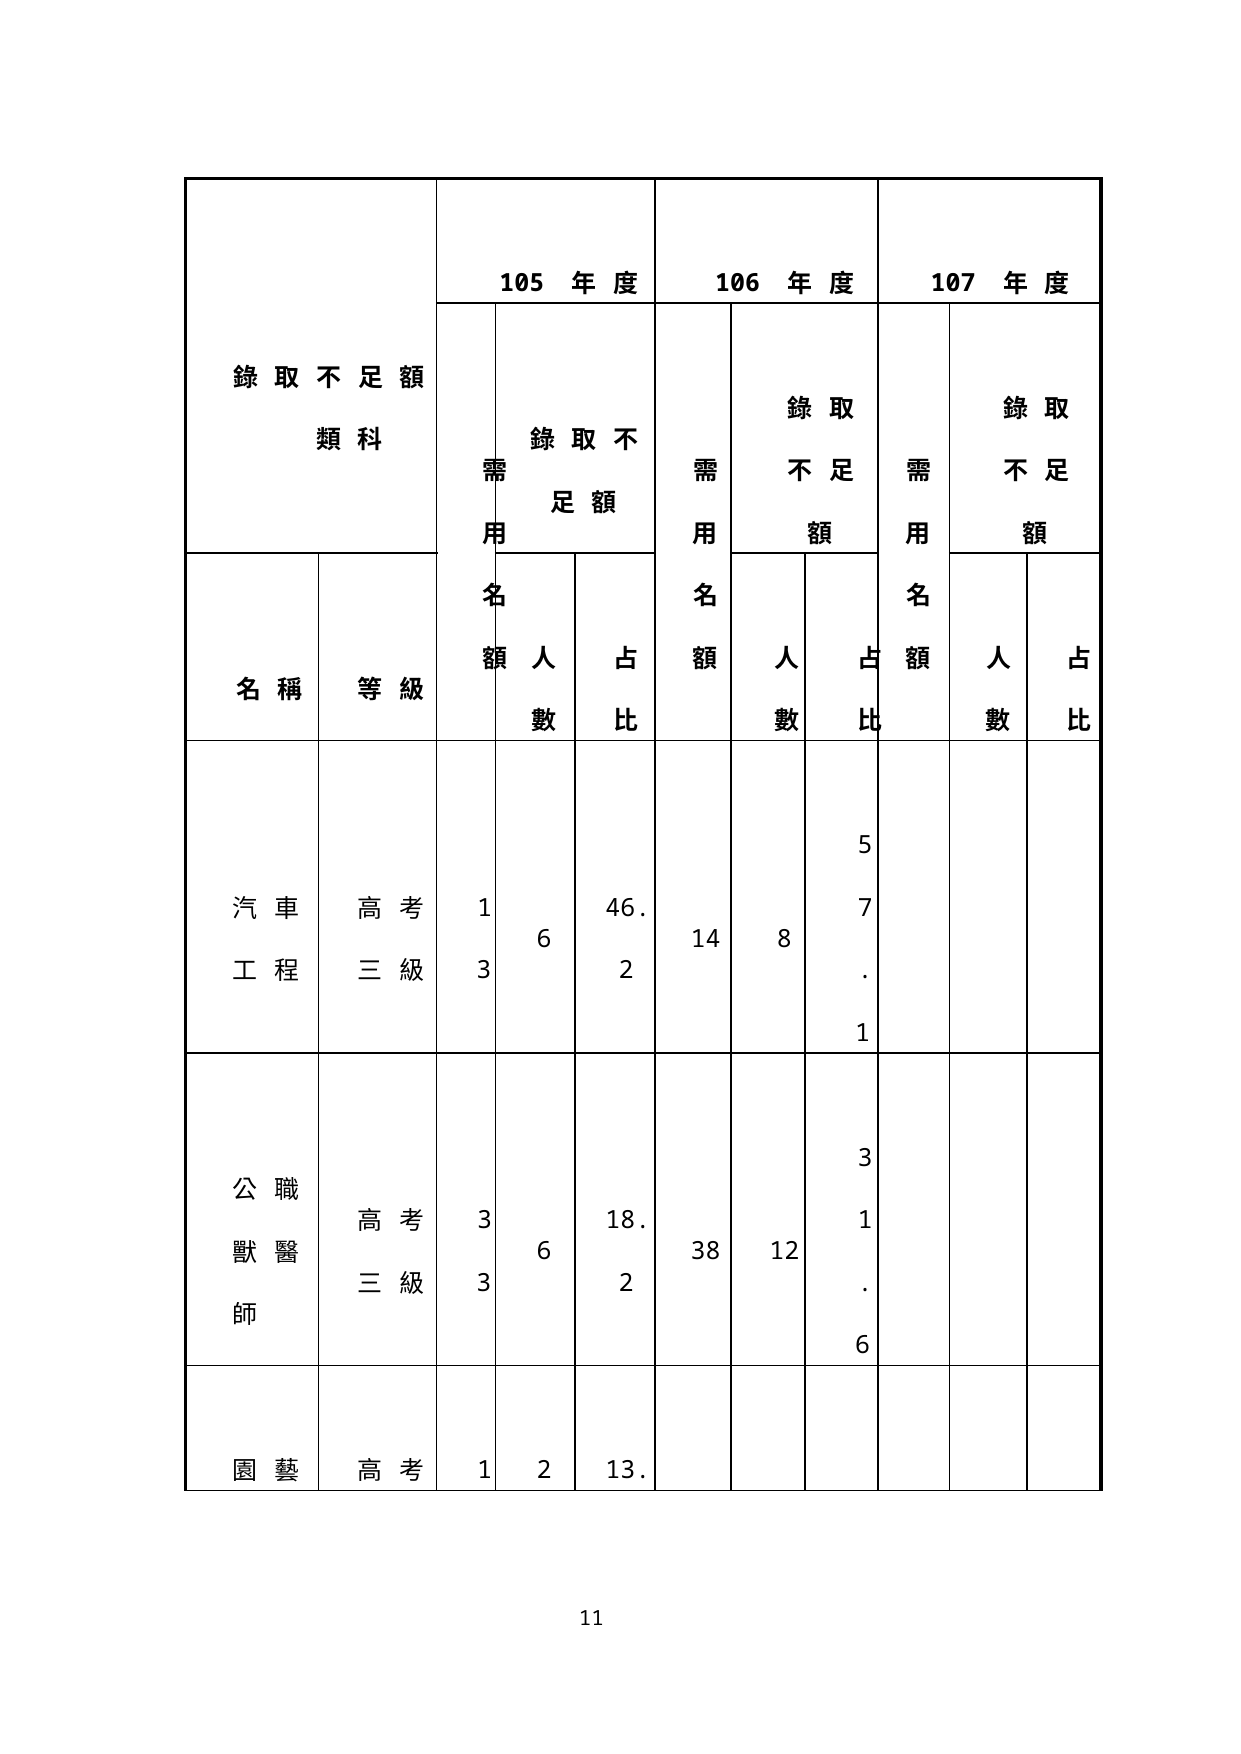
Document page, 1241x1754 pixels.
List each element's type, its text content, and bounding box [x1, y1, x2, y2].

table_cell 人數 [496, 554, 574, 740]
table_cell 6 [496, 741, 574, 1052]
table_cell 需用 名額 [656, 304, 730, 740]
table_cell 占比 [576, 554, 654, 740]
table_cell 公職獸醫師 [187, 1054, 318, 1365]
table_cell 人數 [950, 554, 1026, 740]
table_cell 高考 [319, 1366, 436, 1490]
table_cell 錄取不足額 [732, 304, 877, 552]
table_cell 13. [576, 1366, 654, 1490]
table_cell 占比 [1028, 554, 1099, 740]
table_cell 等級 [319, 554, 436, 740]
table_cell 1 [437, 1366, 495, 1490]
table_cell [1028, 741, 1099, 1052]
table_cell [879, 1054, 949, 1365]
table_cell 高考三級 [319, 1054, 436, 1365]
table_cell 名稱 [187, 554, 318, 740]
table_cell 人數 [732, 554, 804, 740]
table_header 106年度 [656, 180, 877, 302]
table_cell 高考三級 [319, 741, 436, 1052]
table_cell 31.6 [806, 1054, 877, 1365]
table_cell 6 [496, 1054, 574, 1365]
table_cell 57.1 [806, 741, 877, 1052]
table_header 105年度 [437, 180, 654, 302]
table_cell 錄取不足額 [950, 304, 1099, 552]
table_cell [879, 741, 949, 1052]
table_cell [950, 741, 1026, 1052]
table_cell [950, 1054, 1026, 1365]
table_cell [1028, 1366, 1099, 1490]
table_cell 38 [656, 1054, 730, 1365]
table_cell 2 [496, 1366, 574, 1490]
table_cell [806, 1366, 877, 1490]
table_cell [1028, 1054, 1099, 1365]
table_cell [732, 1366, 804, 1490]
table_header 錄取不足額類科 [187, 180, 436, 552]
table_cell 8 [732, 741, 804, 1052]
table_cell 33 [437, 1054, 495, 1365]
table_cell 14 [656, 741, 730, 1052]
table_cell 需用 名額 [879, 304, 949, 740]
table_cell 13 [437, 741, 495, 1052]
table_cell 園藝 [187, 1366, 318, 1490]
table_cell 占比 [806, 554, 877, 740]
table_cell 46.2 [576, 741, 654, 1052]
table_header 107年度 [879, 180, 1099, 302]
table_cell 汽車工程 [187, 741, 318, 1052]
table_cell [950, 1366, 1026, 1490]
table_cell 12 [732, 1054, 804, 1365]
table_cell 需用 名額 [437, 304, 495, 740]
table_cell [879, 1366, 949, 1490]
table_cell 錄取不足額 [496, 304, 654, 552]
table_cell 18.2 [576, 1054, 654, 1365]
table_cell [656, 1366, 730, 1490]
